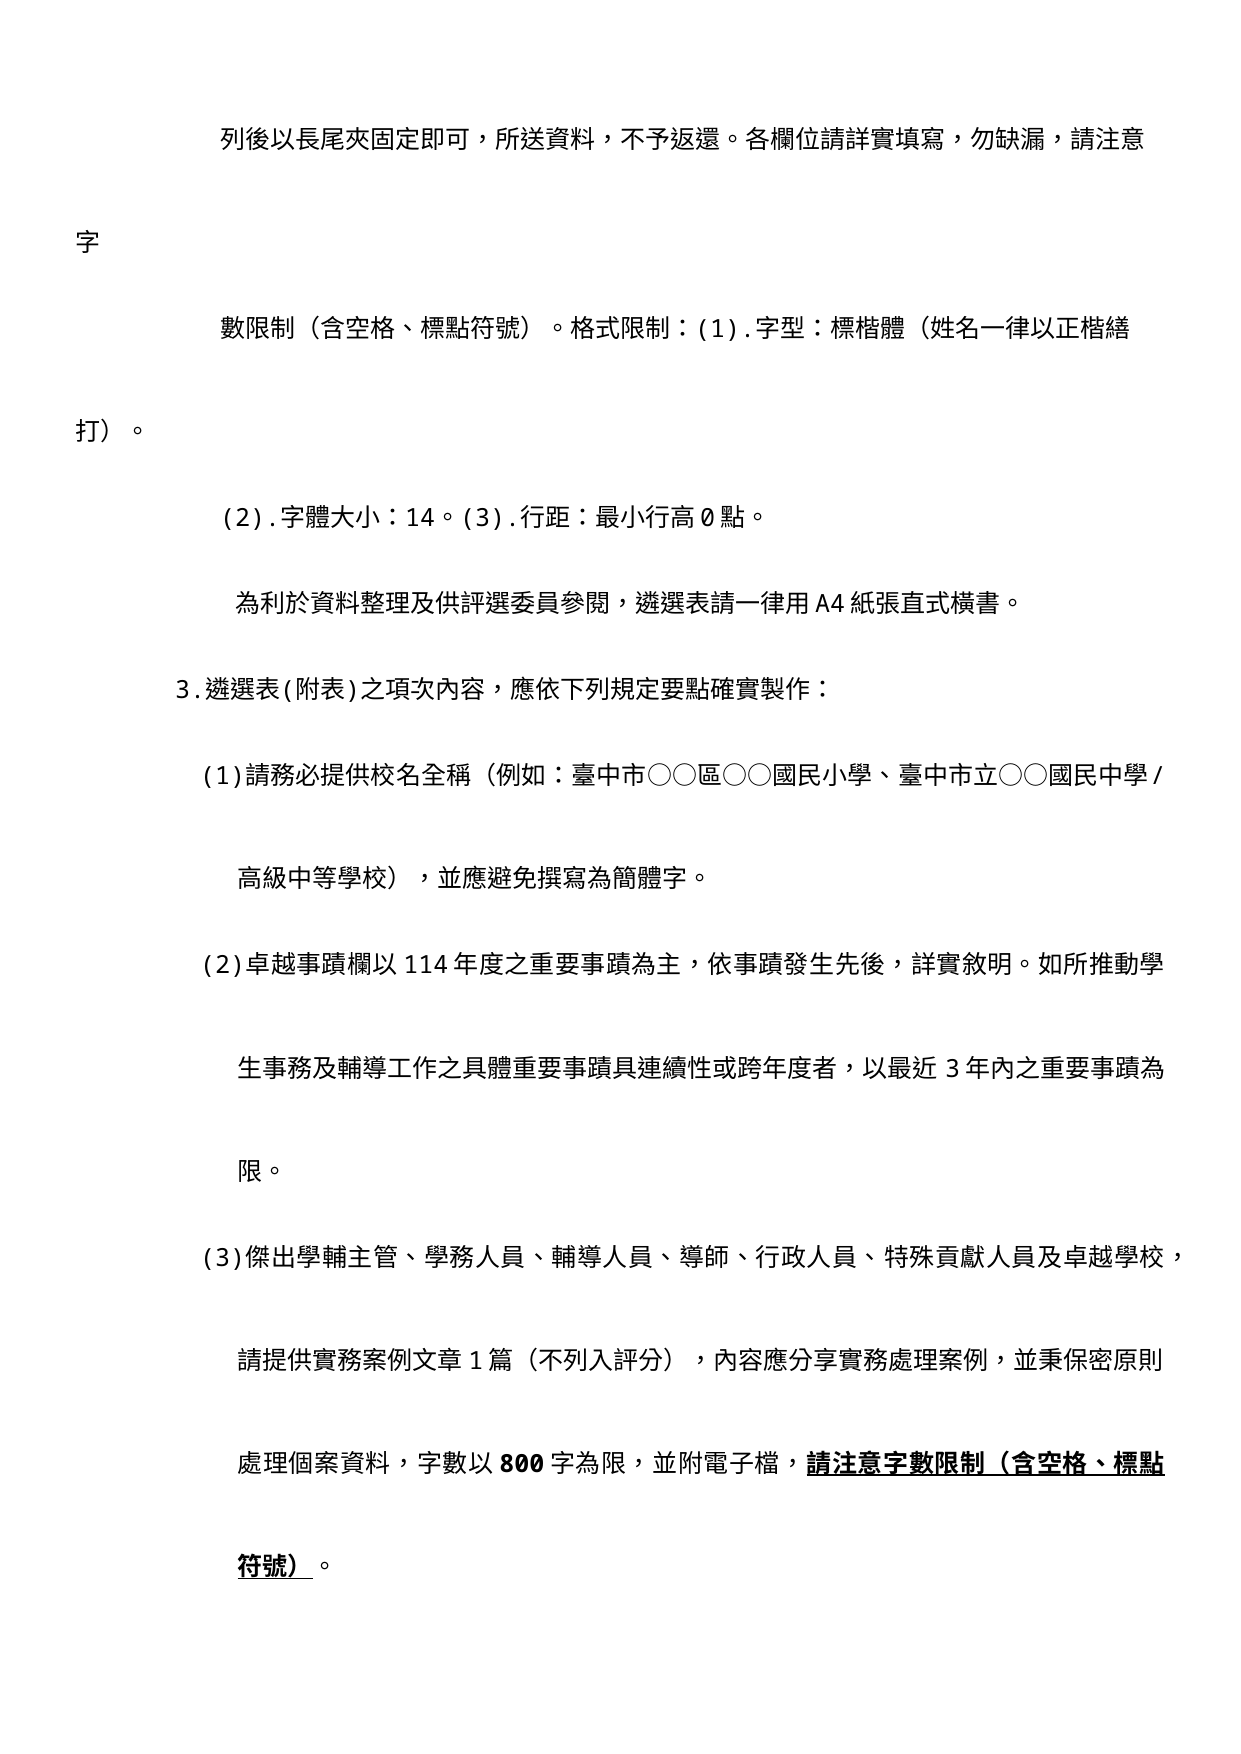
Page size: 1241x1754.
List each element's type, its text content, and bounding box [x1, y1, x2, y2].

text (2)卓越事蹟欄以114年度之重要事蹟為主，依事蹟發生先後，詳實敘明。如所推動學生事務及輔導工作之具體重要事蹟具連續性或跨年度者，以最近3年內之重要事蹟為限。 [200, 921, 1165, 1190]
text 為利於資料整理及供評選委員參閱，遴選表請一律用A4紙張直式橫書。 [75, 560, 1165, 623]
text (3)傑出學輔主管、學務人員、輔導人員、導師、行政人員、特殊貢獻人員及卓越學校，請提供實務案例文章1篇（不列入評分），內容應分享實務處理案例，並秉保密原則處理個案資料，字數以800字為限，並附電子檔，請注意字數限制（含空格、標點符號）。 [200, 1214, 1165, 1586]
text (2).字體大小：14。(3).行距：最小行高0點。 [75, 474, 1165, 537]
text (1)請務必提供校名全稱（例如：臺中市○○區○○國民小學、臺中市立○○國民中學/高級中等學校），並應避免撰寫為簡體字。 [200, 732, 1165, 898]
text 列後以長尾夾固定即可，所送資料，不予返還。各欄位請詳實填寫，勿缺漏，請注意字 [75, 96, 1165, 261]
text 數限制（含空格、標點符號）。格式限制：(1).字型：標楷體（姓名一律以正楷繕打）。 [75, 285, 1165, 451]
text 3.遴選表(附表)之項次內容，應依下列規定要點確實製作： [75, 646, 1165, 709]
